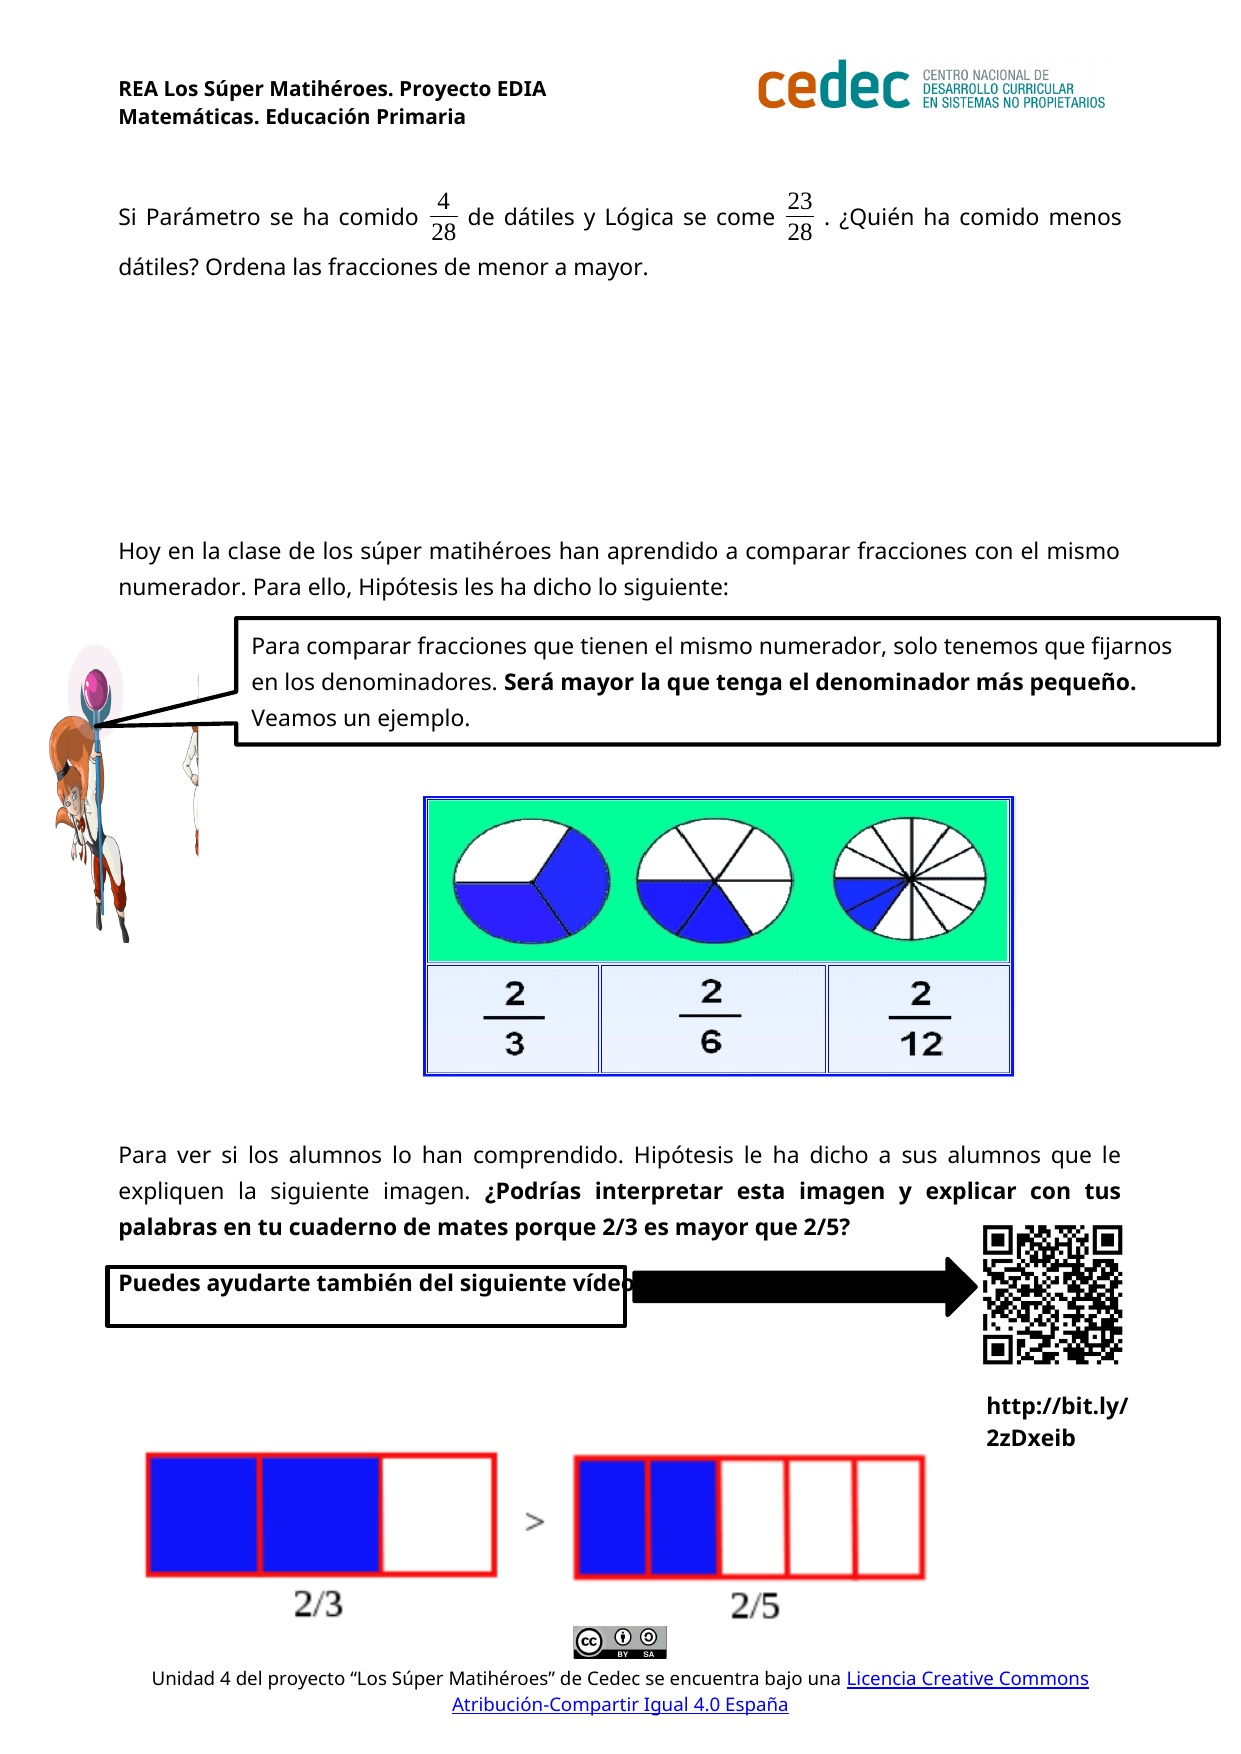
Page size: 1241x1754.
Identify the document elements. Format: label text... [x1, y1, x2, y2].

picture [140, 1446, 936, 1625]
text Puedes ayudarte también del siguiente vídeo [118, 1269, 623, 1298]
picture [756, 57, 1113, 117]
picture [966, 1208, 1139, 1370]
text http://bit.ly/2zDxeib [986, 1390, 1188, 1453]
text Puedes ayudarte también del siguiente vídeo [960, 1267, 1122, 1298]
picture [422, 796, 1017, 1077]
text Para ver si los alumnos lo han comprendido. Hipótesis le ha dicho a sus alumnos que le expliquen la siguiente imagen. ¿Podrías interpretar esta imagen y explicar con tus palabras en tu cuaderno de mates porque 2/3 es mayor que 2/5? [118, 1139, 1122, 1242]
text Hoy en la clase de los súper matihéroes han aprendido a comparar fracciones con el mismo numerador. Para ello, Hipótesis les ha dicho lo siguiente: [118, 535, 1122, 602]
picture [26, 637, 199, 943]
picture [573, 1626, 667, 1659]
text Si Parámetro se ha comido de dátiles y Lógica se come . ¿Quién ha comido menos dátiles? Ordena las fracciones de menor a mayor. [118, 187, 1122, 282]
text Puedes ayudarte también del siguiente vídeo [627, 1267, 945, 1280]
text Para comparar fracciones que tienen el mismo numerador, solo tenemos que fijarnos en los denominadores. Será mayor la que tenga el denominador más pequeño. Veamos un ejemplo. [251, 630, 1204, 733]
